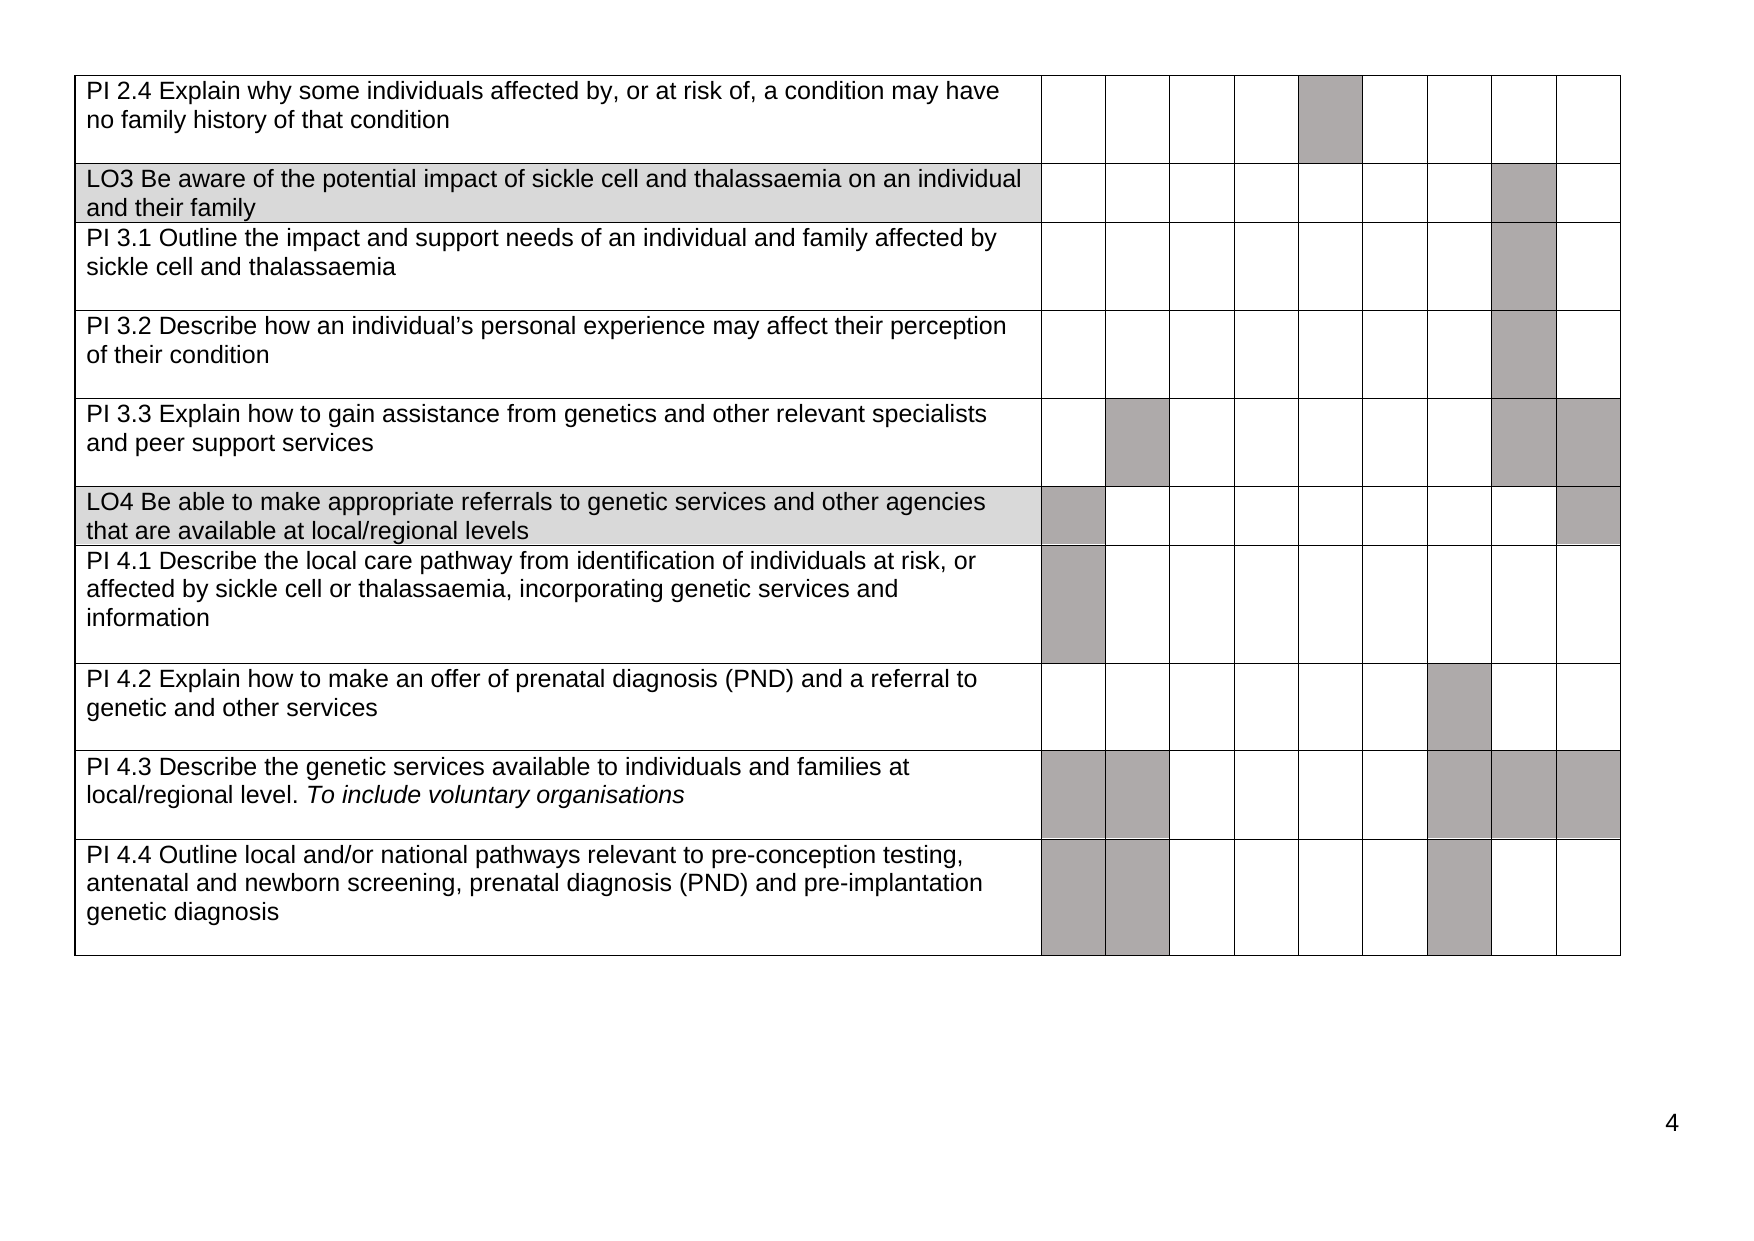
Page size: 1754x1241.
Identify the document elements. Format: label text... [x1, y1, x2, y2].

table_cell [1299, 487, 1362, 544]
table_cell [1299, 546, 1362, 663]
table_cell [1170, 399, 1234, 486]
table_cell [1106, 487, 1169, 544]
table_cell [1235, 76, 1298, 163]
table_cell PI 4.1 Describe the local care pathway from identification of individuals at risk, or affected by sickle cell or thalassaemia, incorporating genetic services and information [76, 546, 1041, 663]
table_cell [1299, 751, 1362, 838]
table_cell [1042, 76, 1105, 163]
table_cell [1106, 223, 1169, 310]
table_cell [1235, 399, 1298, 486]
table_cell [1235, 546, 1298, 663]
table_cell [1299, 223, 1362, 310]
table_cell PI 2.4 Explain why some individuals affected by, or at risk of, a condition may have no family history of that condition [76, 76, 1041, 163]
table_cell [1106, 399, 1169, 486]
table_cell [1557, 223, 1620, 310]
table_cell [1363, 399, 1427, 486]
table_cell [1042, 751, 1105, 838]
table_cell [1428, 76, 1491, 163]
table_cell PI 4.4 Outline local and/or national pathways relevant to pre-conception testing, antenatal and newborn screening, prenatal diagnosis (PND) and pre-implantation genetic diagnosis [76, 840, 1041, 955]
table_cell [1235, 840, 1298, 955]
table_cell [1428, 399, 1491, 486]
table_cell [1492, 487, 1556, 544]
table_cell [1557, 546, 1620, 663]
table_cell [1042, 164, 1105, 222]
table_cell [1363, 751, 1427, 838]
table_cell [1428, 840, 1491, 955]
table_cell [1106, 76, 1169, 163]
table_cell [1363, 311, 1427, 398]
table_cell [1235, 487, 1298, 544]
table_cell [1557, 751, 1620, 838]
table_cell [1363, 487, 1427, 544]
table_cell [1363, 76, 1427, 163]
table_cell [1106, 751, 1169, 838]
table_cell [1299, 76, 1362, 163]
table_cell [1042, 487, 1105, 544]
table_cell [1557, 840, 1620, 955]
table_cell PI 3.1 Outline the impact and support needs of an individual and family affected by sickle cell and thalassaemia [76, 223, 1041, 310]
table_cell [1170, 223, 1234, 310]
table_cell [1557, 311, 1620, 398]
table_cell PI 3.2 Describe how an individual’s personal experience may affect their perception of their condition [76, 311, 1041, 398]
table_cell [1492, 751, 1556, 838]
table_cell [1363, 223, 1427, 310]
table_cell [1428, 751, 1491, 838]
table_cell PI 4.2 Explain how to make an offer of prenatal diagnosis (PND) and a referral to genetic and other services [76, 664, 1041, 750]
table_cell [1492, 311, 1556, 398]
table_cell PI 3.3 Explain how to gain assistance from genetics and other relevant specialists and peer support services [76, 399, 1041, 486]
table_cell [1106, 664, 1169, 750]
table_cell [1363, 546, 1427, 663]
table_cell [1492, 223, 1556, 310]
table_cell [1299, 399, 1362, 486]
table_cell [1042, 664, 1105, 750]
table_cell [1106, 311, 1169, 398]
table_cell [1428, 664, 1491, 750]
table_cell [1235, 311, 1298, 398]
table_cell [1557, 664, 1620, 750]
table_cell [1428, 487, 1491, 544]
table_cell [1492, 399, 1556, 486]
table_cell [1363, 164, 1427, 222]
table_cell [1106, 164, 1169, 222]
table_cell [1042, 223, 1105, 310]
table_cell [1557, 164, 1620, 222]
table_cell [1428, 223, 1491, 310]
table_cell [1170, 487, 1234, 544]
table_cell [1557, 399, 1620, 486]
table_cell [1557, 76, 1620, 163]
table_cell [1042, 546, 1105, 663]
table_cell [1428, 311, 1491, 398]
table_cell [1235, 223, 1298, 310]
table_cell [1299, 311, 1362, 398]
table_cell [1106, 546, 1169, 663]
table_cell [1428, 546, 1491, 663]
table_cell LO3 Be aware of the potential impact of sickle cell and thalassaemia on an individual and their family [76, 164, 1041, 222]
table_cell [1363, 664, 1427, 750]
table_cell [1170, 840, 1234, 955]
table_cell [1170, 546, 1234, 663]
table_cell [1492, 76, 1556, 163]
table_cell [1299, 164, 1362, 222]
table_cell [1042, 399, 1105, 486]
table_cell [1170, 751, 1234, 838]
table_cell [1235, 164, 1298, 222]
table_cell [1170, 76, 1234, 163]
table_cell [1235, 664, 1298, 750]
table_cell [1042, 840, 1105, 955]
table_cell [1492, 840, 1556, 955]
table_cell [1299, 664, 1362, 750]
table_cell [1492, 546, 1556, 663]
table_cell [1299, 840, 1362, 955]
table_cell [1170, 164, 1234, 222]
table_cell [1557, 487, 1620, 544]
table_cell [1106, 840, 1169, 955]
table_cell LO4 Be able to make appropriate referrals to genetic services and other agencies that are available at local/regional levels [76, 487, 1041, 544]
table_cell [1492, 664, 1556, 750]
table_cell [1170, 664, 1234, 750]
table_cell [1492, 164, 1556, 222]
table_cell [1235, 751, 1298, 838]
table_cell [1363, 840, 1427, 955]
table_cell [1042, 311, 1105, 398]
table_cell PI 4.3 Describe the genetic services available to individuals and families at local/regional level. To include voluntary organisations [76, 751, 1041, 838]
table_cell [1428, 164, 1491, 222]
table_cell [1170, 311, 1234, 398]
